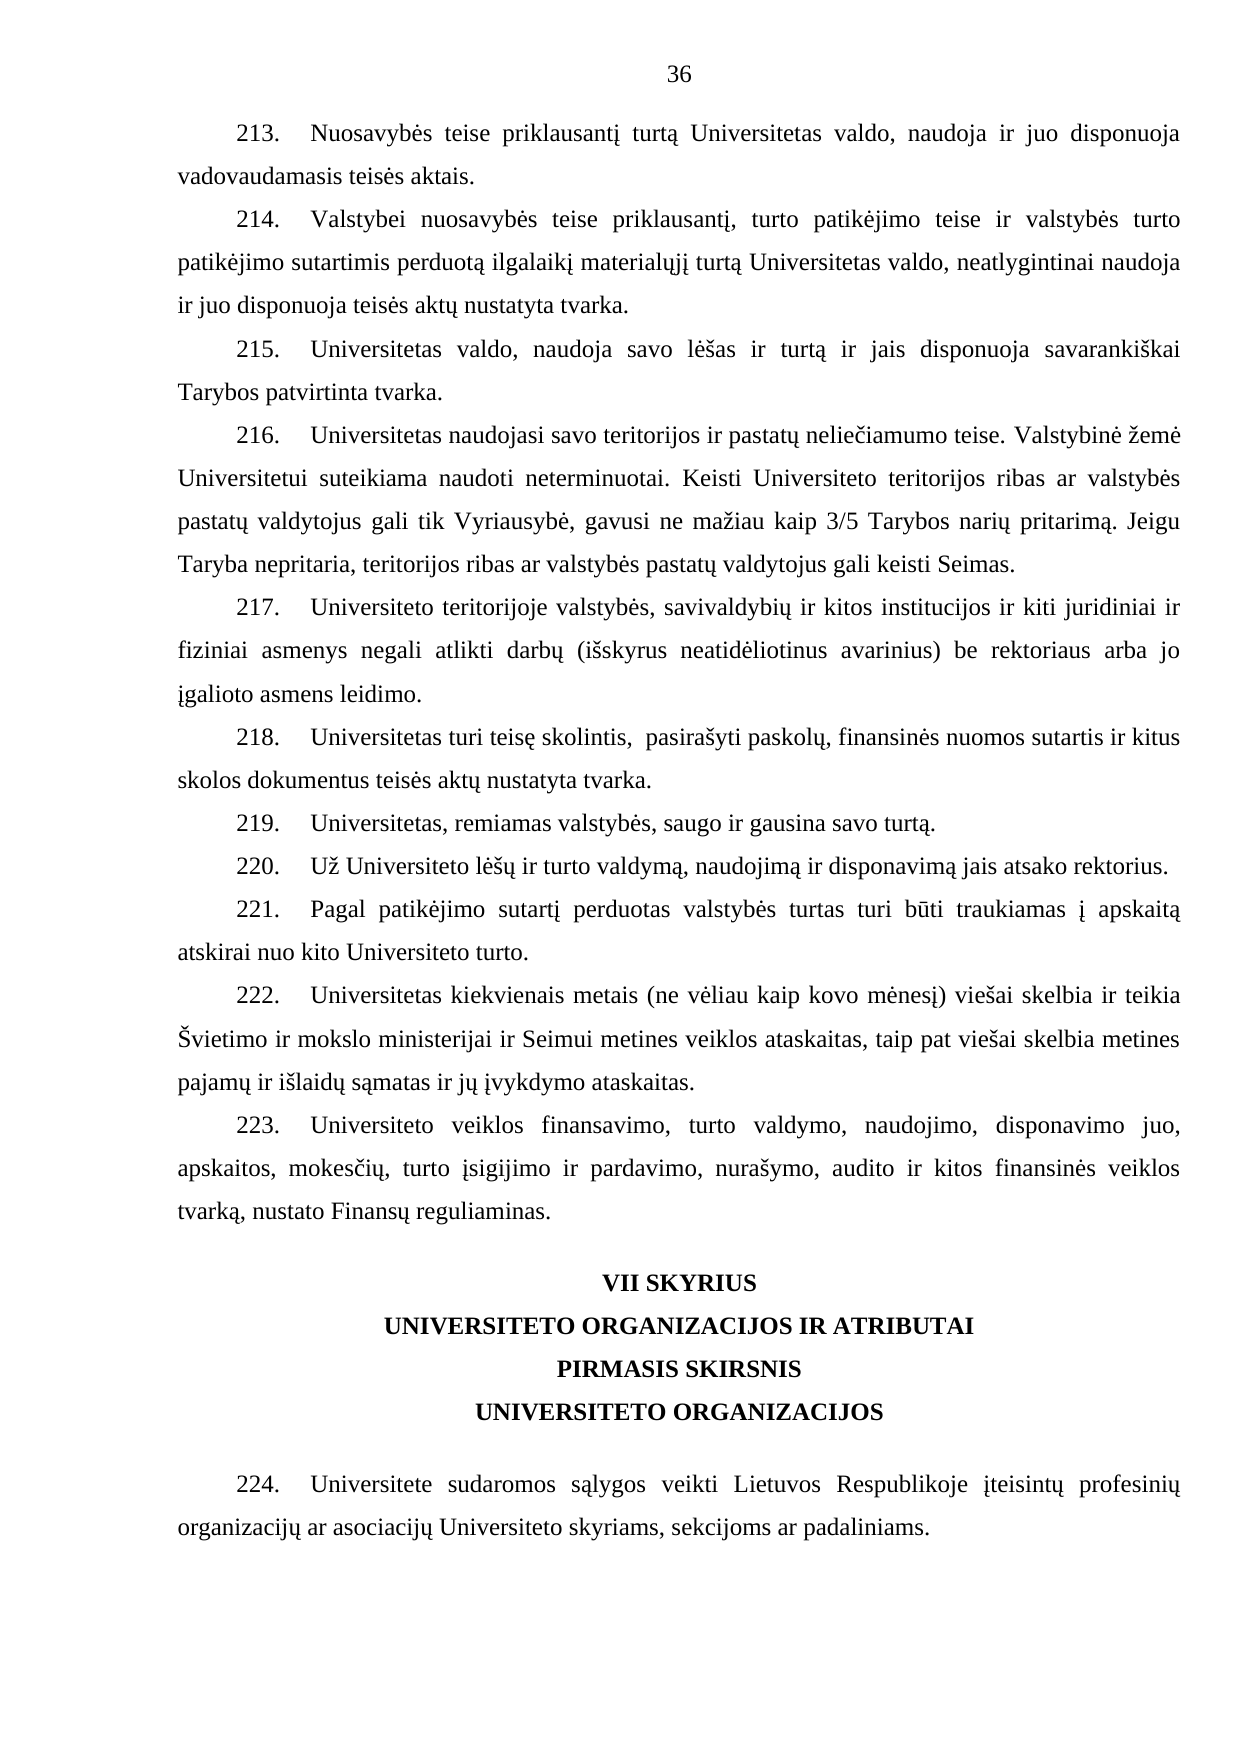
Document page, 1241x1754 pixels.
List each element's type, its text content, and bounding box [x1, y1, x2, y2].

text 224. Universitete sudaromos sąlygos veikti Lietuvos Respublikoje įteisintų profesinių organizacijų ar asociacijų Universiteto skyriams, sekcijoms ar padaliniams. [177, 1469, 1181, 1541]
text 219. Universitetas, remiamas valstybės, saugo ir gausina savo turtą. [177, 808, 1181, 837]
text pirmasis SKIRSNIS [177, 1354, 1181, 1383]
text universiteto organizacijos [177, 1397, 1181, 1426]
text 213. Nuosavybės teise priklausantį turtą Universitetas valdo, naudoja ir juo disponuoja vadovaudamasis teisės aktais. [177, 118, 1181, 190]
text 218. Universitetas turi teisę skolintis, pasirašyti paskolų, finansinės nuomos sutartis ir kitus skolos dokumentus teisės aktų nustatyta tvarka. [177, 722, 1181, 794]
text VII SKYRIUS [177, 1268, 1181, 1297]
text 222. Universitetas kiekvienais metais (ne vėliau kaip kovo mėnesį) viešai skelbia ir teikia Švietimo ir mokslo ministerijai ir Seimui metines veiklos ataskaitas, taip pat viešai skelbia metines pajamų ir išlaidų sąmatas ir jų įvykdymo ataskaitas. [177, 981, 1181, 1096]
text 215. Universitetas valdo, naudoja savo lėšas ir turtą ir jais disponuoja savarankiškai Tarybos patvirtinta tvarka. [177, 334, 1181, 406]
text 220. Už Universiteto lėšų ir turto valdymą, naudojimą ir disponavimą jais atsako rektorius. [177, 851, 1181, 880]
text 214. Valstybei nuosavybės teise priklausantį, turto patikėjimo teise ir valstybės turto patikėjimo sutartimis perduotą ilgalaikį materialųjį turtą Universitetas valdo, neatlygintinai naudoja ir juo disponuoja teisės aktų nustatyta tvarka. [177, 204, 1181, 319]
text 221. Pagal patikėjimo sutartį perduotas valstybės turtas turi būti traukiamas į apskaitą atskirai nuo kito Universiteto turto. [177, 894, 1181, 966]
text universiteto organizacijos ir Atributai [177, 1311, 1181, 1340]
text 216. Universitetas naudojasi savo teritorijos ir pastatų neliečiamumo teise. Valstybinė žemė Universitetui suteikiama naudoti neterminuotai. Keisti Universiteto teritorijos ribas ar valstybės pastatų valdytojus gali tik Vyriausybė, gavusi ne mažiau kaip 3/5 Tarybos narių pritarimą. Jeigu Taryba nepritaria, teritorijos ribas ar valstybės pastatų valdytojus gali keisti Seimas. [177, 420, 1181, 578]
text 223. Universiteto veiklos finansavimo, turto valdymo, naudojimo, disponavimo juo, apskaitos, mokesčių, turto įsigijimo ir pardavimo, nurašymo, audito ir kitos finansinės veiklos tvarką, nustato Finansų reguliaminas. [177, 1110, 1181, 1225]
text 217. Universiteto teritorijoje valstybės, savivaldybių ir kitos institucijos ir kiti juridiniai ir fiziniai asmenys negali atlikti darbų (išskyrus neatidėliotinus avarinius) be rektoriaus arba jo įgalioto asmens leidimo. [177, 592, 1181, 707]
